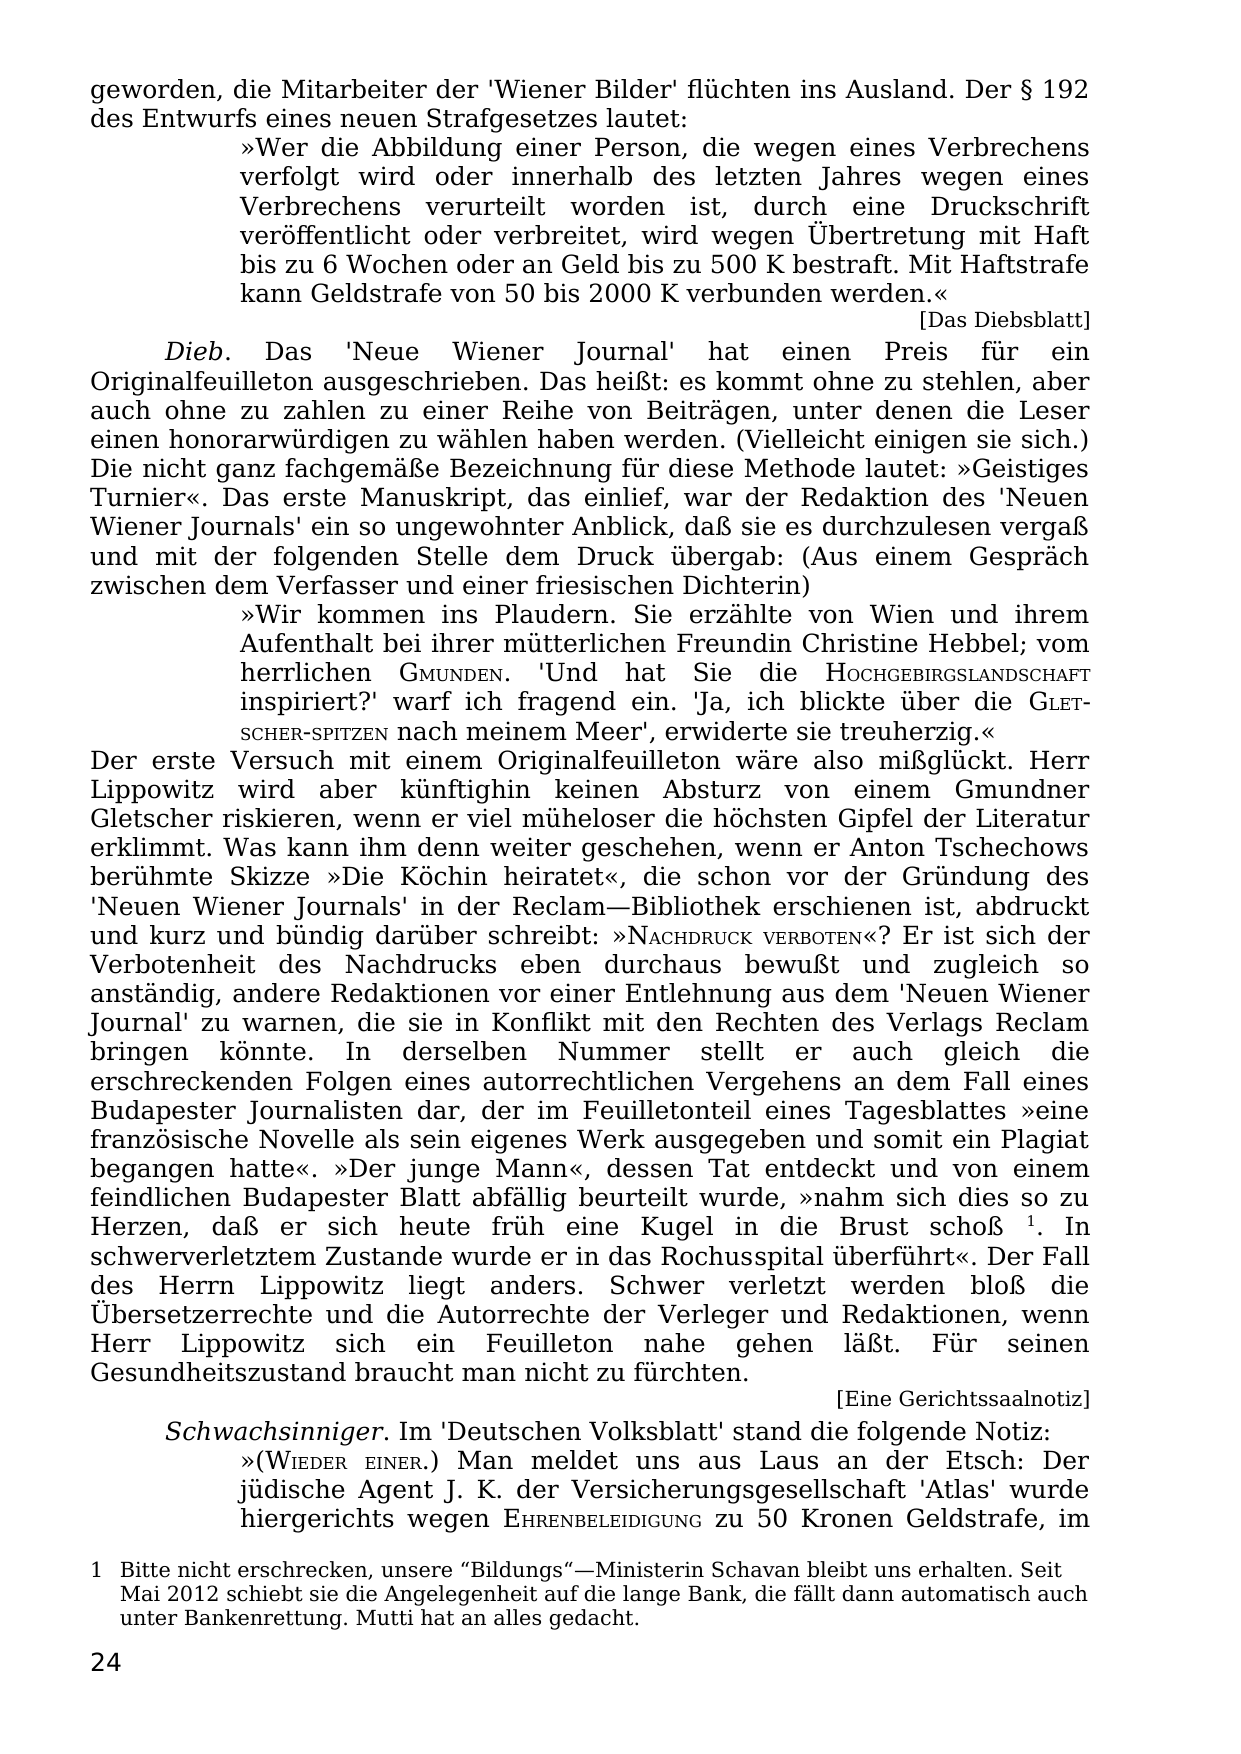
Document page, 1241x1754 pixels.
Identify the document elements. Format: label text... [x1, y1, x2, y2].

text Schwachsinniger. Im 'Deutschen Volksblatt' stand die folgende Notiz: [90, 1412, 1091, 1446]
text Dieb. Das 'Neue Wiener Journal' hat einen Preis für ein Originalfeuilleton ausgeschrieben. Das heißt: es kommt ohne zu stehlen, aber auch ohne zu zahlen zu einer Reihe von Beiträgen, unter denen die Leser einen honorarwürdigen zu wählen haben werden. (Vielleicht einigen sie sich.) Die nicht ganz fachgemäße Bezeichnung für diese Methode lautet: »Geistiges Turnier«. Das erste Manuskript, das einlief, war der Redaktion des 'Neuen Wiener Journals' ein so ungewohnter Anblick, daß sie es durchzulesen vergaß und mit der folgenden Stelle dem Druck übergab: (Aus einem Gespräch zwischen dem Verfasser und einer friesischen Dichterin) [90, 333, 1091, 600]
text »Wer die Abbildung einer Person, die wegen eines Verbrechens verfolgt wird oder innerhalb des letzten Jahres wegen eines Verbrechens verurteilt worden ist, durch eine Druckschrift veröffentlicht oder verbreitet, wird wegen Übertretung mit Haft bis zu 6 Wochen oder an Geld bis zu 500 K bestraft. Mit Haftstrafe kann Geldstrafe von 50 bis 2000 K verbunden werden.« [240, 133, 1091, 308]
text »Wir kommen ins Plaudern. Sie erzählte von Wien und ihrem Aufenthalt bei ihrer mütterlichen Freundin Christine Hebbel; vom herrlichen Gmunden. 'Und hat Sie die Hochgebirgslandschaft inspiriert?' warf ich fragend ein. 'Ja, ich blickte über die Glet-scher-spitzen nach meinem Meer', erwiderte sie treuherzig.« [240, 600, 1091, 746]
text Bitte nicht erschrecken, unsere “Bildungs“—Ministerin Schavan bleibt uns erhalten. Seit Mai 2012 schiebt sie die Angelegenheit auf die lange Bank, die fällt dann automatisch auch unter Bankenrettung. Mutti hat an alles gedacht. [90, 1558, 1091, 1631]
text geworden, die Mitarbeiter der 'Wiener Bilder' flüchten ins Ausland. Der § 192 des Entwurfs eines neuen Strafgesetzes lautet: [90, 75, 1091, 133]
text [Eine Gerichtssaalnotiz] [90, 1387, 1091, 1412]
text [Das Diebsblatt] [90, 308, 1091, 333]
text Der erste Versuch mit einem Originalfeuilleton wäre also mißglückt. Herr Lippowitz wird aber künftighin keinen Absturz von einem Gmundner Gletscher riskieren, wenn er viel müheloser die höchsten Gipfel der Literatur erklimmt. Was kann ihm denn weiter geschehen, wenn er Anton Tschechows berühmte Skizze »Die Köchin heiratet«, die schon vor der Gründung des 'Neuen Wiener Journals' in der Reclam—Bibliothek erschienen ist, abdruckt und kurz und bündig darüber schreibt: »Nachdruck verboten«? Er ist sich der Verbotenheit des Nachdrucks eben durchaus bewußt und zugleich so anständig, andere Redaktionen vor einer Entlehnung aus dem 'Neuen Wiener Journal' zu warnen, die sie in Konflikt mit den Rechten des Verlags Reclam bringen könnte. In derselben Nummer stellt er auch gleich die erschreckenden Folgen eines autorrechtlichen Vergehens an dem Fall eines Budapester Journalisten dar, der im Feuilletonteil eines Tagesblattes »eine französische Novelle als sein eigenes Werk ausgegeben und somit ein Plagiat begangen hatte«. »Der junge Mann«, dessen Tat entdeckt und von einem feindlichen Budapester Blatt abfällig beurteilt wurde, »nahm sich dies so zu Herzen, daß er sich heute früh eine Kugel in die Brust schoß . In schwerverletztem Zustande wurde er in das Rochus­spital überführt«. Der Fall des Herrn Lippowitz liegt anders. Schwer verletzt werden bloß die Übersetzerrechte und die Autorrechte der Verleger und Redaktionen, wenn Herr Lippowitz sich ein Feuilleton nahe gehen läßt. Für seinen Gesundheitszustand braucht man nicht zu fürchten. [90, 746, 1091, 1387]
text »(Wieder einer.) Man meldet uns aus Laus an der Etsch: Der jüdische Agent J. K. der Versicherungsgesellschaft 'Atlas' wurde hiergerichts wegen Ehrenbeleidigung zu 50 Kronen Geldstrafe, im [240, 1446, 1091, 1533]
